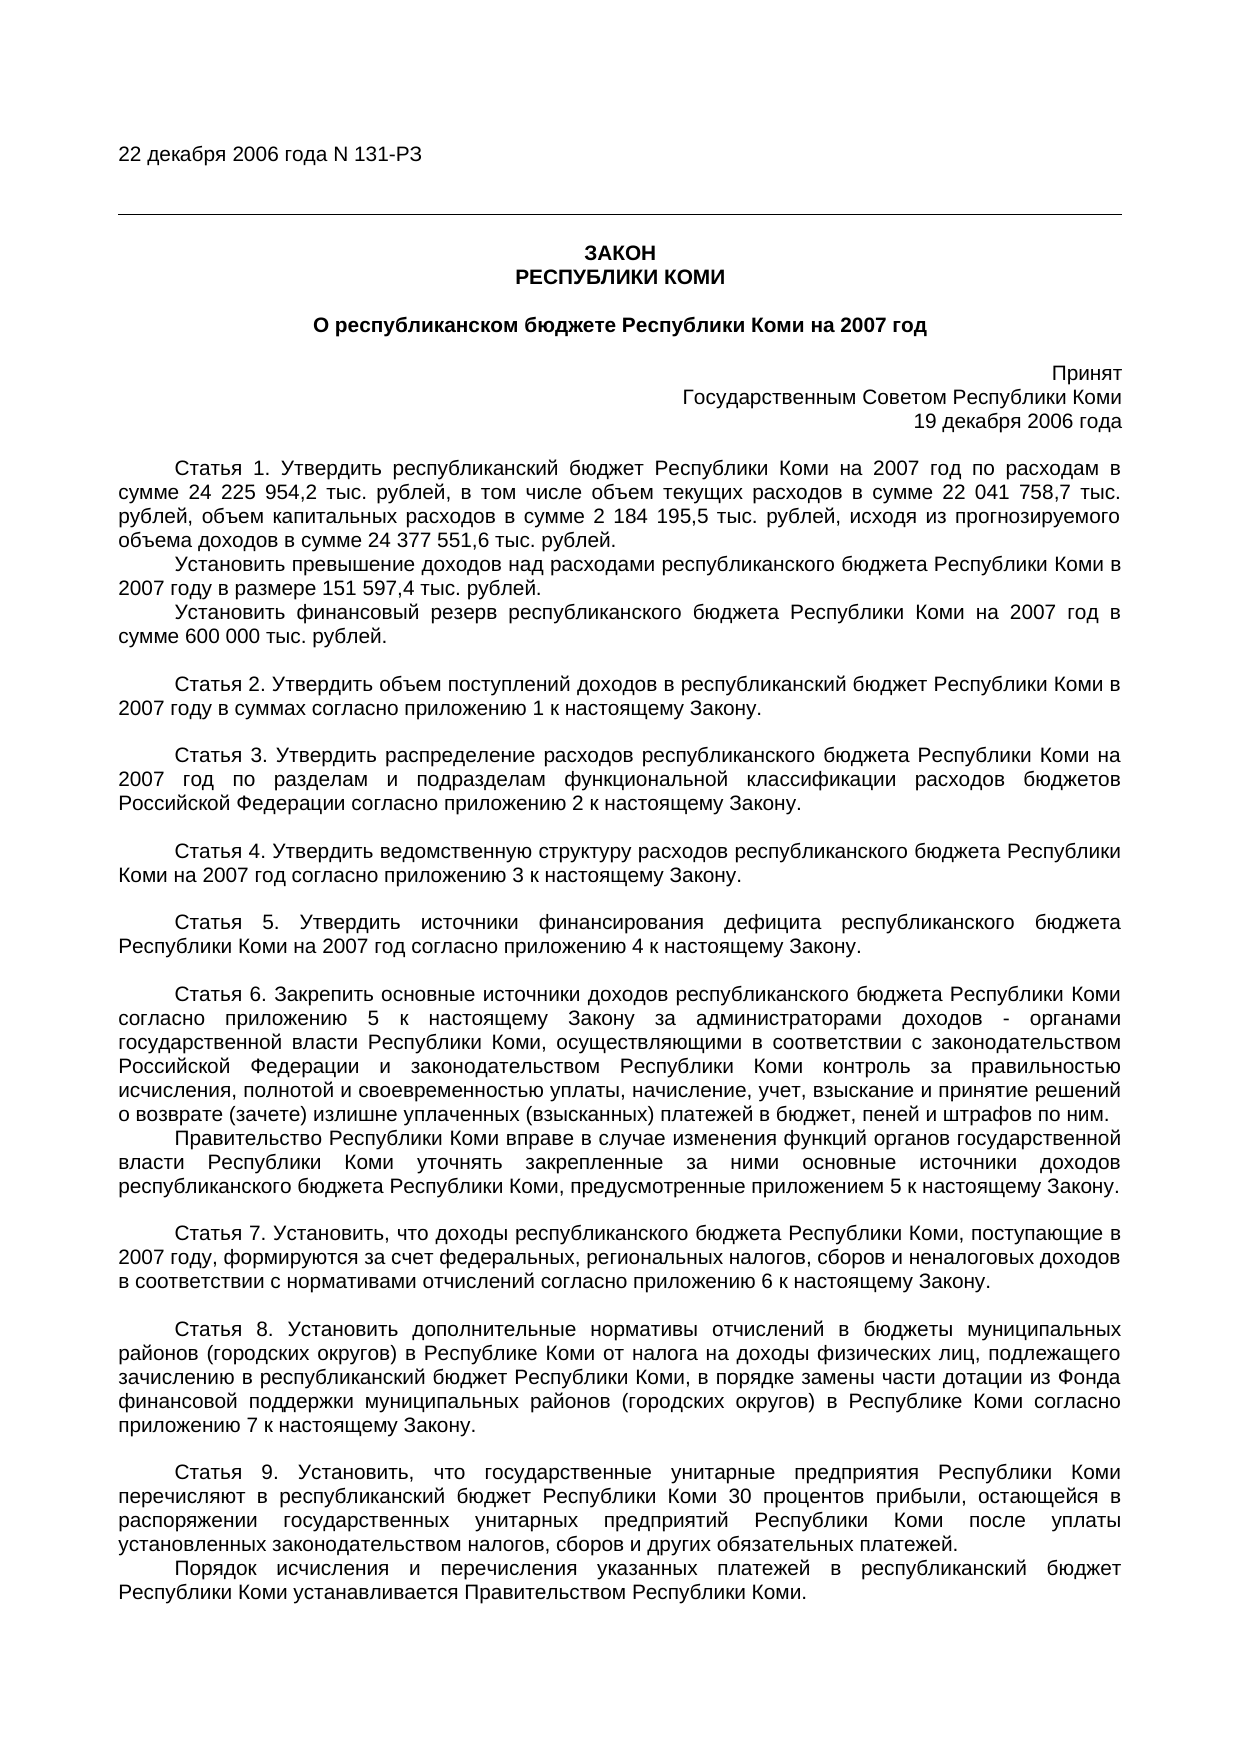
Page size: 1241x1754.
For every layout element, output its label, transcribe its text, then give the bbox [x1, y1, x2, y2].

text Статья 4. Утвердить ведомственную структуру расходов республиканского бюджета Республики Коми на 2007 год согласно приложению 3 к настоящему Закону. [118, 839, 1122, 887]
text Статья 6. Закрепить основные источники доходов республиканского бюджета Республики Коми согласно приложению 5 к настоящему Закону за администраторами доходов - органами государственной власти Республики Коми, осуществляющими в соответствии с законодательством Российской Федерации и законодательством Республики Коми контроль за правильностью исчисления, полнотой и своевременностью уплаты, начисление, учет, взыскание и принятие решений о возврате (зачете) излишне уплаченных (взысканных) платежей в бюджет, пеней и штрафов по ним. [118, 982, 1122, 1126]
text Установить финансовый резерв республиканского бюджета Республики Коми на 2007 год в сумме 600 000 тыс. рублей. [118, 600, 1122, 648]
text Статья 1. Утвердить республиканский бюджет Республики Коми на 2007 год по расходам в сумме 24 225 954,2 тыс. рублей, в том числе объем текущих расходов в сумме 22 041 758,7 тыс. рублей, объем капитальных расходов в сумме 2 184 195,5 тыс. рублей, исходя из прогнозируемого объема доходов в сумме 24 377 551,6 тыс. рублей. [118, 456, 1122, 552]
text Принят [118, 361, 1122, 385]
text Правительство Республики Коми вправе в случае изменения функций органов государственной власти Республики Коми уточнять закрепленные за ними основные источники доходов республиканского бюджета Республики Коми, предусмотренные приложением 5 к настоящему Закону. [118, 1126, 1122, 1197]
text 19 декабря 2006 года [118, 409, 1122, 433]
title РЕСПУБЛИКИ КОМИ [118, 265, 1122, 289]
title ЗАКОН [118, 241, 1122, 265]
text Установить превышение доходов над расходами республиканского бюджета Республики Коми в 2007 году в размере 151 597,4 тыс. рублей. [118, 552, 1122, 600]
text Статья 7. Установить, что доходы республиканского бюджета Республики Коми, поступающие в 2007 году, формируются за счет федеральных, региональных налогов, сборов и неналоговых доходов в соответствии с нормативами отчислений согласно приложению 6 к настоящему Закону. [118, 1221, 1122, 1293]
title О республиканском бюджете Республики Коми на 2007 год [118, 313, 1122, 337]
text 22 декабря 2006 года N 131-РЗ [118, 142, 1122, 214]
text Порядок исчисления и перечисления указанных платежей в республиканский бюджет Республики Коми устанавливается Правительством Республики Коми. [118, 1556, 1122, 1604]
text Статья 2. Утвердить объем поступлений доходов в республиканский бюджет Республики Коми в 2007 году в суммах согласно приложению 1 к настоящему Закону. [118, 672, 1122, 719]
text Статья 8. Установить дополнительные нормативы отчислений в бюджеты муниципальных районов (городских округов) в Республике Коми от налога на доходы физических лиц, подлежащего зачислению в республиканский бюджет Республики Коми, в порядке замены части дотации из Фонда финансовой поддержки муниципальных районов (городских округов) в Республике Коми согласно приложению 7 к настоящему Закону. [118, 1317, 1122, 1436]
text Статья 3. Утвердить распределение расходов республиканского бюджета Республики Коми на 2007 год по разделам и подразделам функциональной классификации расходов бюджетов Российской Федерации согласно приложению 2 к настоящему Закону. [118, 743, 1122, 815]
text Статья 5. Утвердить источники финансирования дефицита республиканского бюджета Республики Коми на 2007 год согласно приложению 4 к настоящему Закону. [118, 910, 1122, 958]
text Статья 9. Установить, что государственные унитарные предприятия Республики Коми перечисляют в республиканский бюджет Республики Коми 30 процентов прибыли, остающейся в распоряжении государственных унитарных предприятий Республики Коми после уплаты установленных законодательством налогов, сборов и других обязательных платежей. [118, 1460, 1122, 1556]
text Государственным Советом Республики Коми [118, 385, 1122, 409]
